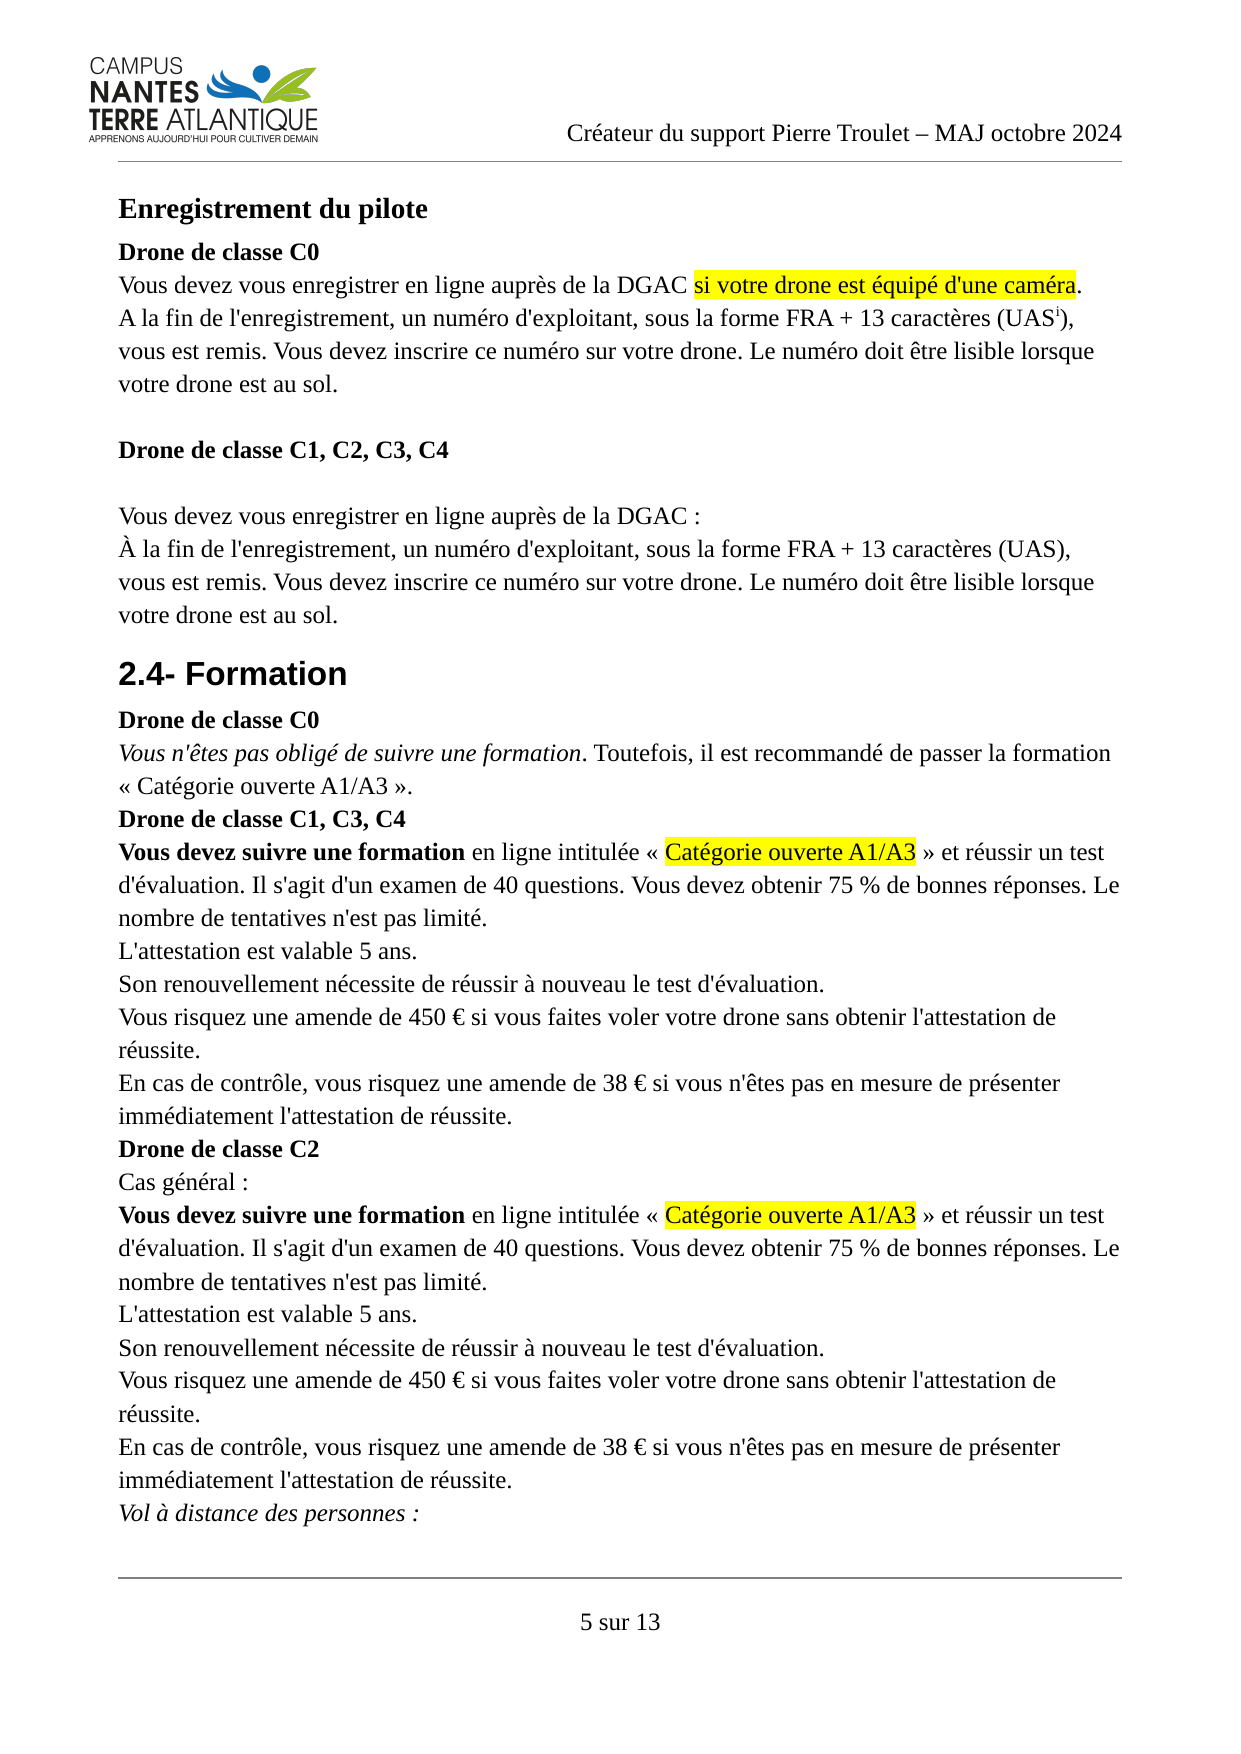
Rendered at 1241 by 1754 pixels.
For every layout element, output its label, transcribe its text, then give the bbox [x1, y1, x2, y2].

text L'attestation est valable 5 ans. [118, 1299, 1122, 1328]
text L'attestation est valable 5 ans. [118, 936, 1122, 965]
text Vous devez suivre une formation en ligne intitulée « Catégorie ouverte A1/A3 » et réussir un test d'évaluation. Il s'agit d'un examen de 40 questions. Vous devez obtenir 75 % de bonnes réponses. Le nombre de tentatives n'est pas limité. [118, 837, 1122, 932]
text Drone de classe C1, C3, C4 [118, 804, 1122, 833]
text Drone de classe C0 [118, 237, 1122, 266]
text Son renouvellement nécessite de réussir à nouveau le test d'évaluation. [118, 969, 1122, 998]
text Vous devez vous enregistrer en ligne auprès de la DGAC : [118, 501, 1122, 530]
text Vous risquez une amende de 450 € si vous faites voler votre drone sans obtenir l'attestation de réussite. [118, 1366, 1122, 1427]
text À la fin de l'enregistrement, un numéro d'exploitant, sous la forme FRA + 13 caractères (UAS), vous est remis. Vous devez inscrire ce numéro sur votre drone. Le numéro doit être lisible lorsque votre drone est au sol. [118, 534, 1122, 629]
text Vous devez suivre une formation en ligne intitulée « Catégorie ouverte A1/A3 » et réussir un test d'évaluation. Il s'agit d'un examen de 40 questions. Vous devez obtenir 75 % de bonnes réponses. Le nombre de tentatives n'est pas limité. [118, 1201, 1122, 1295]
text Vous risquez une amende de 450 € si vous faites voler votre drone sans obtenir l'attestation de réussite. [118, 1002, 1122, 1064]
text En cas de contrôle, vous risquez une amende de 38 € si vous n'êtes pas en mesure de présenter immédiatement l'attestation de réussite. [118, 1432, 1122, 1493]
text A la fin de l'enregistrement, un numéro d'exploitant, sous la forme FRA + 13 caractères (UAS), vous est remis. Vous devez inscrire ce numéro sur votre drone. Le numéro doit être lisible lorsque votre drone est au sol. [118, 303, 1122, 398]
text Vous n'êtes pas obligé de suivre une formation. Toutefois, il est recommandé de passer la formation « Catégorie ouverte A1/A3 ». [118, 738, 1122, 800]
subtitle Formation [118, 654, 1122, 693]
text Cas général : [118, 1167, 1122, 1196]
text Vol à distance des personnes : [118, 1498, 1122, 1526]
text Drone de classe C0 [118, 705, 1122, 734]
subtitle Enregistrement du pilote [118, 191, 1122, 225]
text Vous devez vous enregistrer en ligne auprès de la DGAC si votre drone est équipé d'une caméra. [118, 270, 1122, 299]
text En cas de contrôle, vous risquez une amende de 38 € si vous n'êtes pas en mesure de présenter immédiatement l'attestation de réussite. [118, 1068, 1122, 1130]
picture [81, 45, 325, 156]
text Drone de classe C1, C2, C3, C4 [118, 435, 1122, 464]
text Son renouvellement nécessite de réussir à nouveau le test d'évaluation. [118, 1333, 1122, 1361]
text Drone de classe C2 [118, 1134, 1122, 1163]
